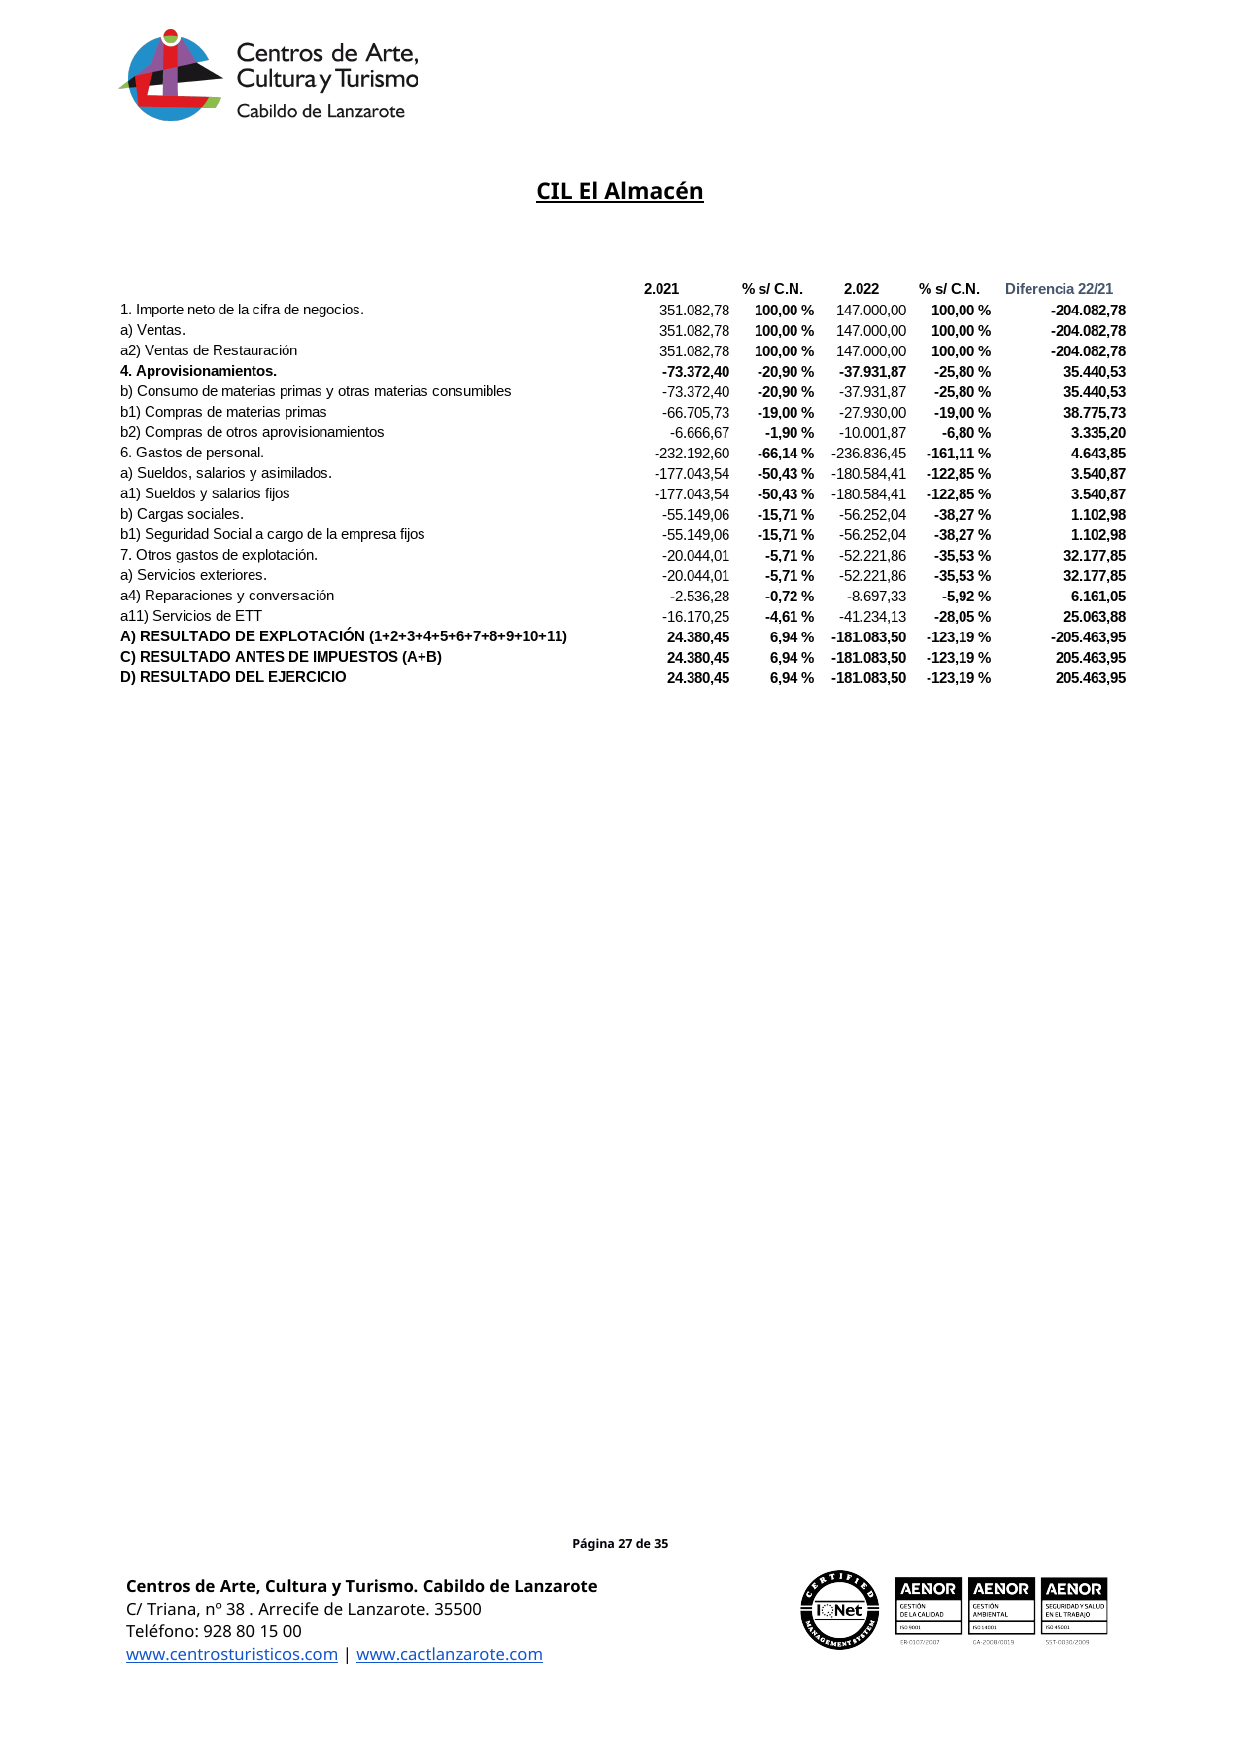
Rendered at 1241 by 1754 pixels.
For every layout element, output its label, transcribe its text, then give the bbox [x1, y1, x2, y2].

text CIL El Almacén [118, 174, 1122, 206]
picture [800, 1570, 1108, 1650]
picture [118, 29, 418, 121]
picture [118, 277, 1131, 705]
